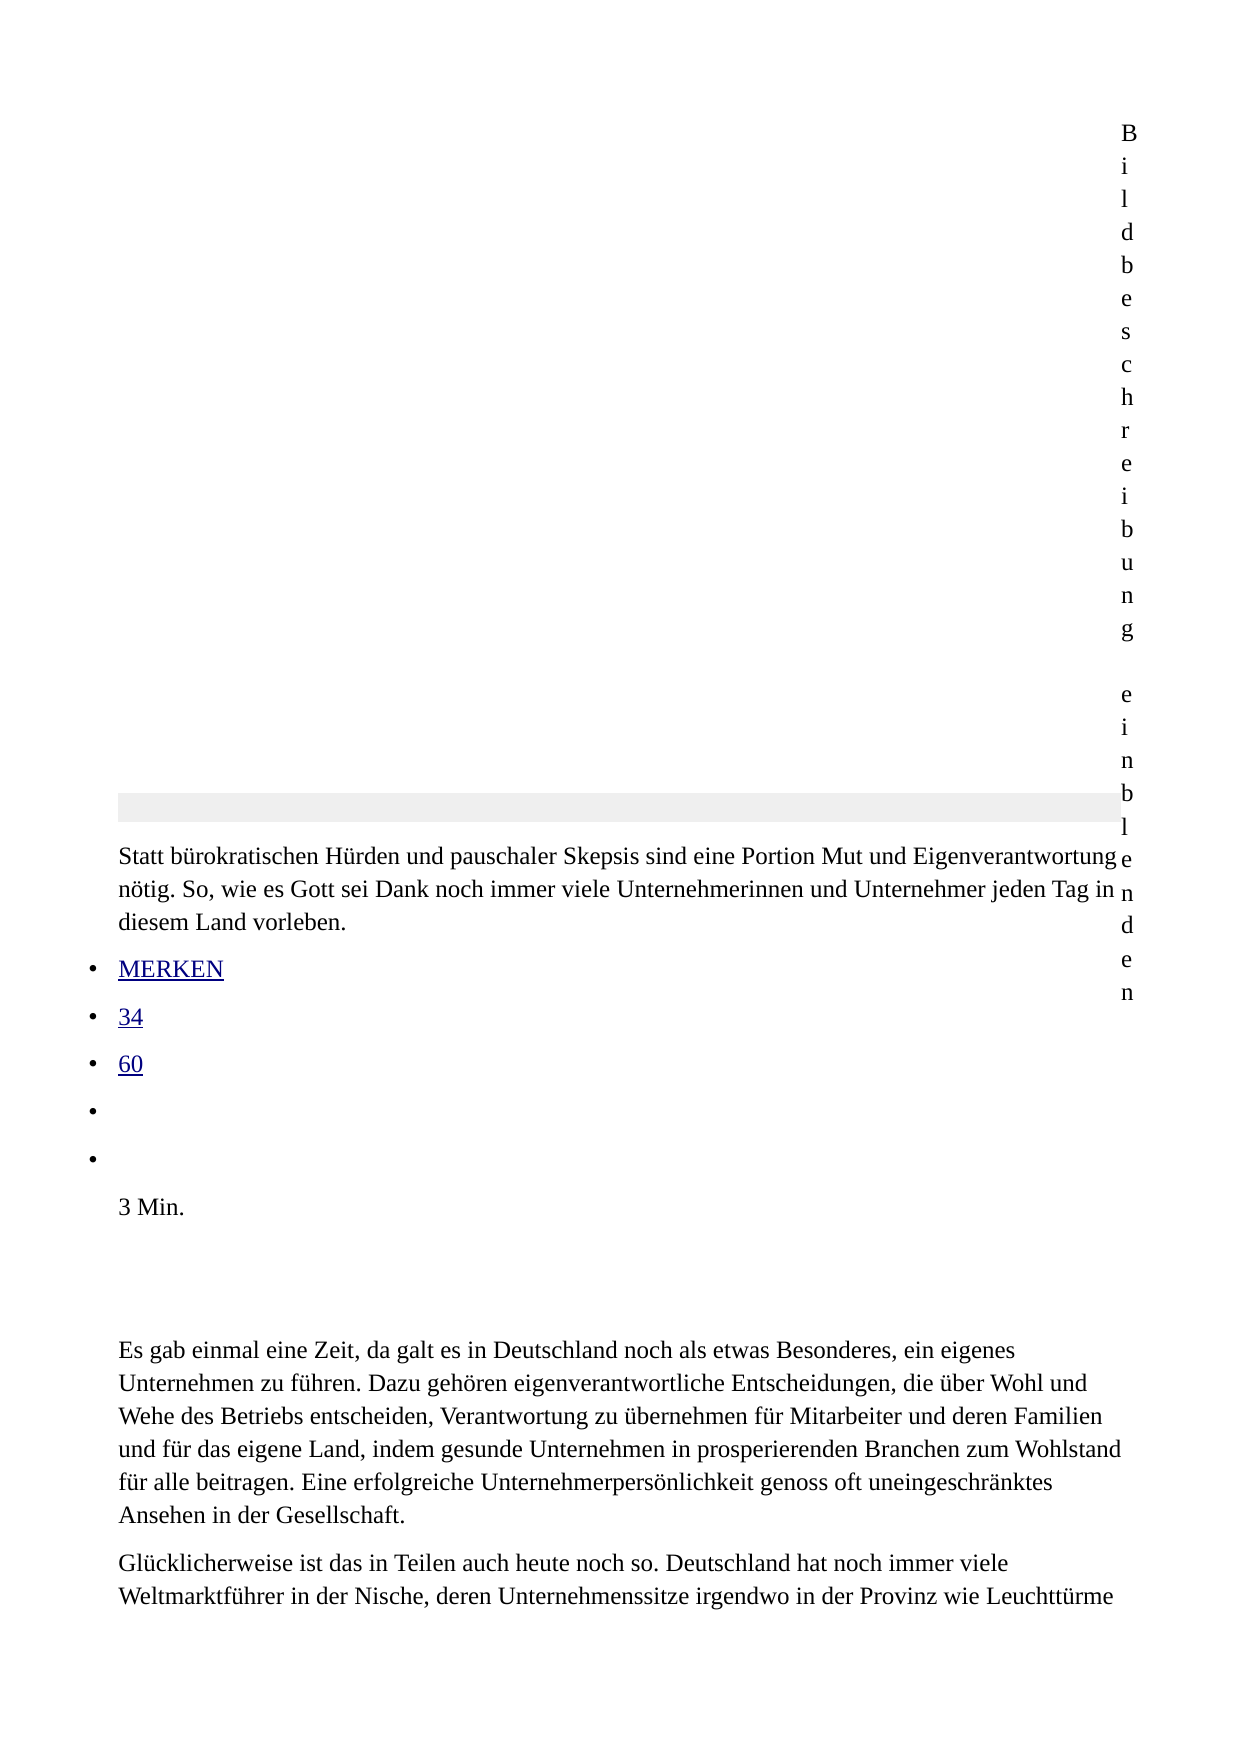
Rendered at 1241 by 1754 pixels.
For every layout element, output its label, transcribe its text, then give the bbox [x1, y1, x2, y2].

list 34 [118, 1002, 1122, 1031]
list 60 [118, 1049, 1122, 1078]
text Statt bürokratischen Hürden und pauschaler Skepsis sind eine Portion Mut und Eigenverantwortung nötig. So, wie es Gott sei Dank noch immer viele Unternehmerinnen und Unternehmer jeden Tag in diesem Land vorleben. [118, 841, 1121, 936]
text Glücklicherweise ist das in Teilen auch heute noch so. Deutschland hat noch immer viele Weltmarktführer in der Nische, deren Unternehmenssitze irgendwo in der Provinz wie Leuchttürme [118, 1548, 1122, 1610]
text 3 Min. [118, 1192, 1122, 1221]
text Es gab einmal eine Zeit, da galt es in Deutschland noch als etwas Besonderes, ein eigenes Unternehmen zu führen. Dazu gehören eigenverantwortliche Entscheidungen, die über Wohl und Wehe des Betriebs entscheiden, Verantwortung zu übernehmen für Mitarbeiter und deren Familien und für das eigene Land, indem gesunde Unternehmen in prosperierenden Branchen zum Wohlstand für alle beitragen. Eine erfolgreiche Unternehmerpersönlichkeit genoss oft uneingeschränktes Ansehen in der Gesellschaft. [118, 1335, 1122, 1529]
list MERKEN [118, 954, 1121, 983]
